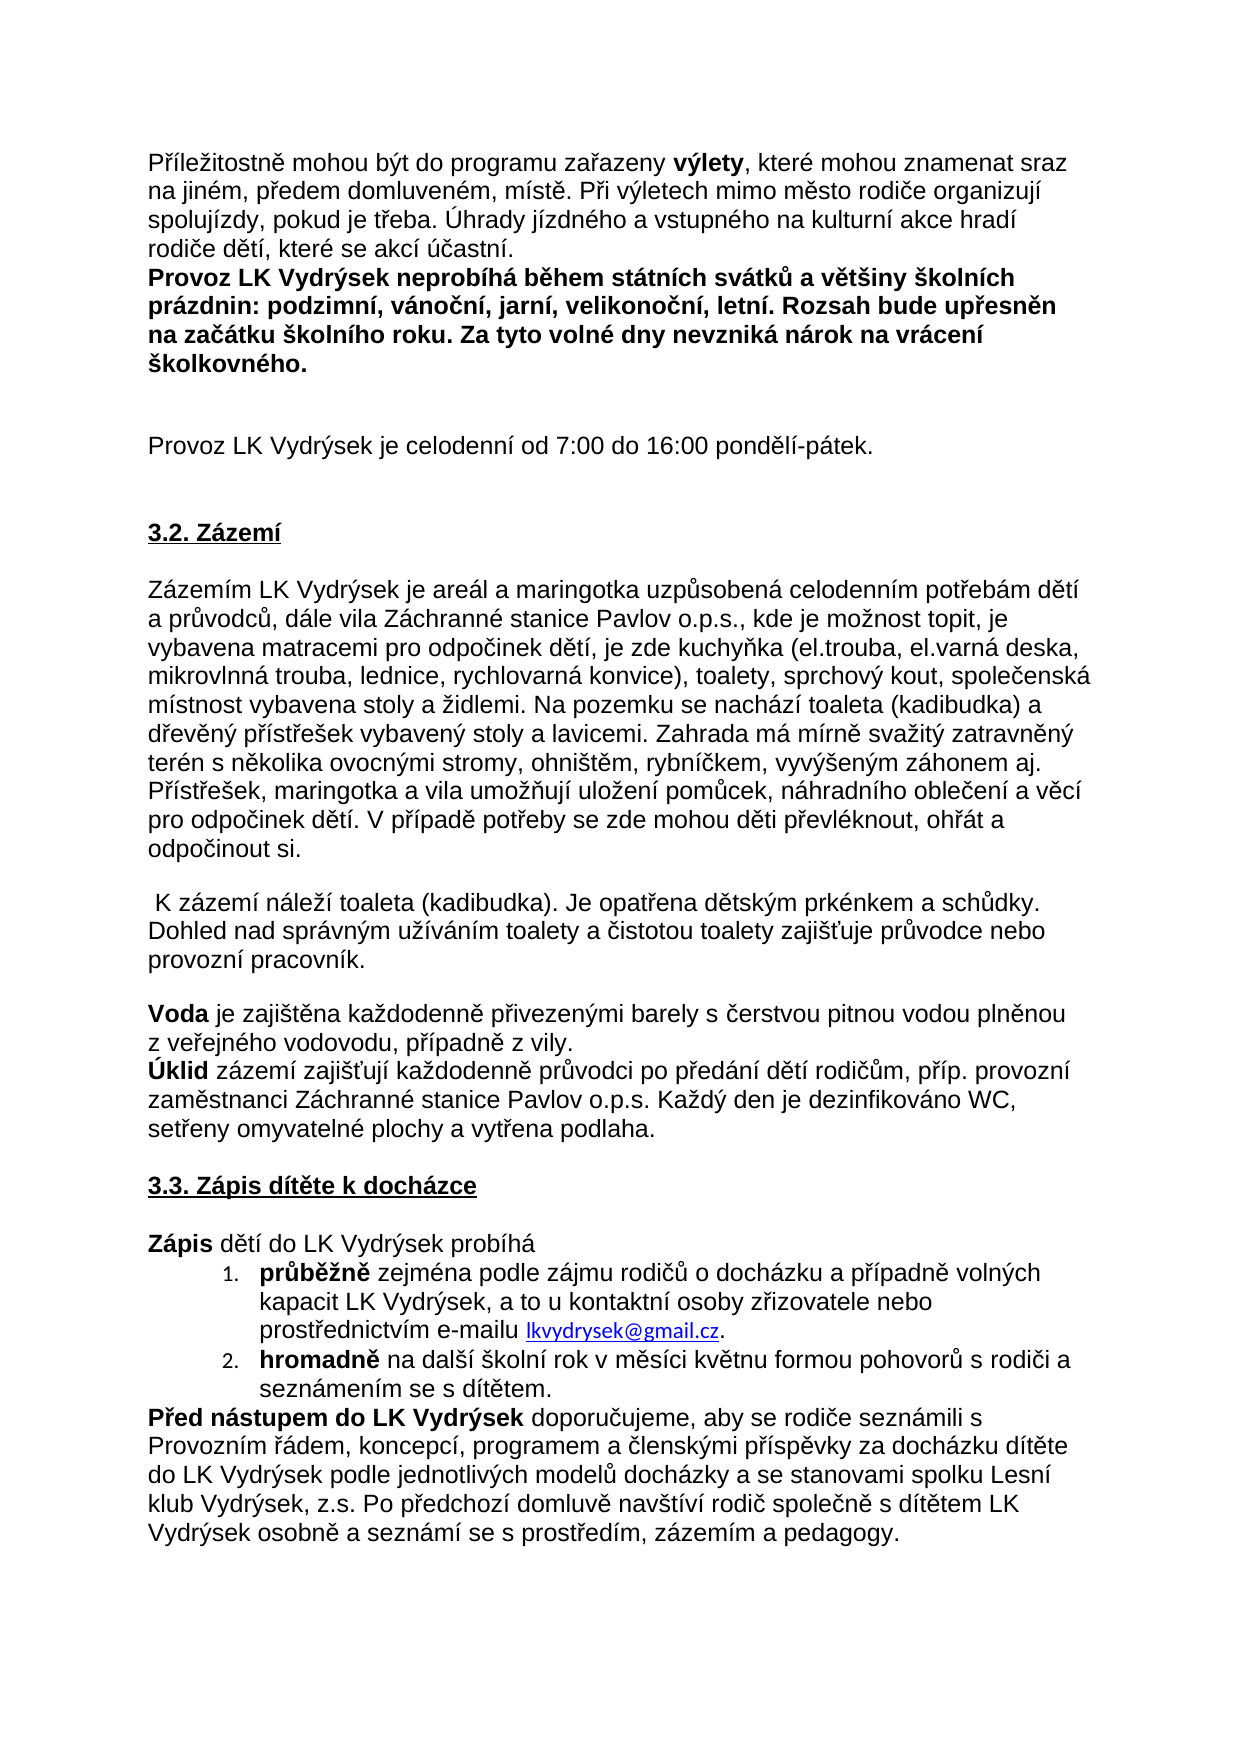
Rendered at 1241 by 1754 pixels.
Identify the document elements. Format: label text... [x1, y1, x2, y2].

text Zápis dětí do LK Vydrýsek probíhá [148, 1229, 1093, 1258]
text Voda je zajištěna každodenně přivezenými barely s čerstvou pitnou vodou plněnou z veřejného vodovodu, případně z vily. [148, 999, 1093, 1056]
text Příležitostně mohou být do programu zařazeny výlety, které mohou znamenat sraz na jiném, předem domluveném, místě. Při výletech mimo město rodiče organizují spolujízdy, pokud je třeba. Úhrady jízdného a vstupného na kulturní akce hradí rodiče dětí, které se akcí účastní. [148, 148, 1093, 263]
text 3.3. Zápis dítěte k docházce [148, 1171, 1093, 1200]
list hromadně na další školní rok v měsíci květnu formou pohovorů s rodiči a seznámením se s dítětem. [222, 1345, 1093, 1403]
text Zázemím LK Vydrýsek je areál a maringotka uzpůsobená celodenním potřebám dětí a průvodců, dále vila Záchranné stanice Pavlov o.p.s., kde je možnost topit, je vybavena matracemi pro odpočinek dětí, je zde kuchyňka (el.trouba, el.varná deska, mikrovlnná trouba, lednice, rychlovarná konvice), toalety, sprchový kout, společenská místnost vybavena stoly a židlemi. Na pozemku se nachází toaleta (kadibudka) a dřevěný přístřešek vybavený stoly a lavicemi. Zahrada má mírně svažitý zatravněný terén s několika ovocnými stromy, ohništěm, rybníčkem, vyvýšeným záhonem aj. [148, 575, 1093, 776]
text Provoz LK Vydrýsek je celodenní od 7:00 do 16:00 pondělí-pátek. [148, 431, 1093, 460]
text K zázemí náleží toaleta (kadibudka). Je opatřena dětským prkénkem a schůdky. Dohled nad správným užíváním toalety a čistotou toalety zajišťuje průvodce nebo provozní pracovník. [148, 888, 1093, 974]
text Před nástupem do LK Vydrýsek doporučujeme, aby se rodiče seznámili s Provozním řádem, koncepcí, programem a členskými příspěvky za docházku dítěte do LK Vydrýsek podle jednotlivých modelů docházky a se stanovami spolku Lesní klub Vydrýsek, z.s. Po předchozí domluvě navštíví rodič společně s dítětem LK Vydrýsek osobně a seznámí se s prostředím, zázemím a pedagogy. [148, 1403, 1093, 1546]
text Přístřešek, maringotka a vila umožňují uložení pomůcek, náhradního oblečení a věcí pro odpočinek dětí. V případě potřeby se zde mohou děti převléknout, ohřát a odpočinout si. [148, 776, 1093, 863]
list průběžně zejména podle zájmu rodičů o docházku a případně volných kapacit LK Vydrýsek, a to u kontaktní osoby zřizovatele nebo prostřednictvím e-mailu lkvydrysek@gmail.cz. [222, 1258, 1093, 1345]
text 3.2. Zázemí [148, 518, 1093, 546]
text Úklid zázemí zajišťují každodenně průvodci po předání dětí rodičům, příp. provozní zaměstnanci Záchranné stanice Pavlov o.p.s. Každý den je dezinfikováno WC, setřeny omyvatelné plochy a vytřena podlaha. [148, 1056, 1093, 1143]
text Provoz LK Vydrýsek neprobíhá během státních svátků a většiny školních prázdnin: podzimní, vánoční, jarní, velikonoční, letní. Rozsah bude upřesněn na začátku školního roku. Za tyto volné dny nevzniká nárok na vrácení školkovného. [148, 263, 1093, 378]
